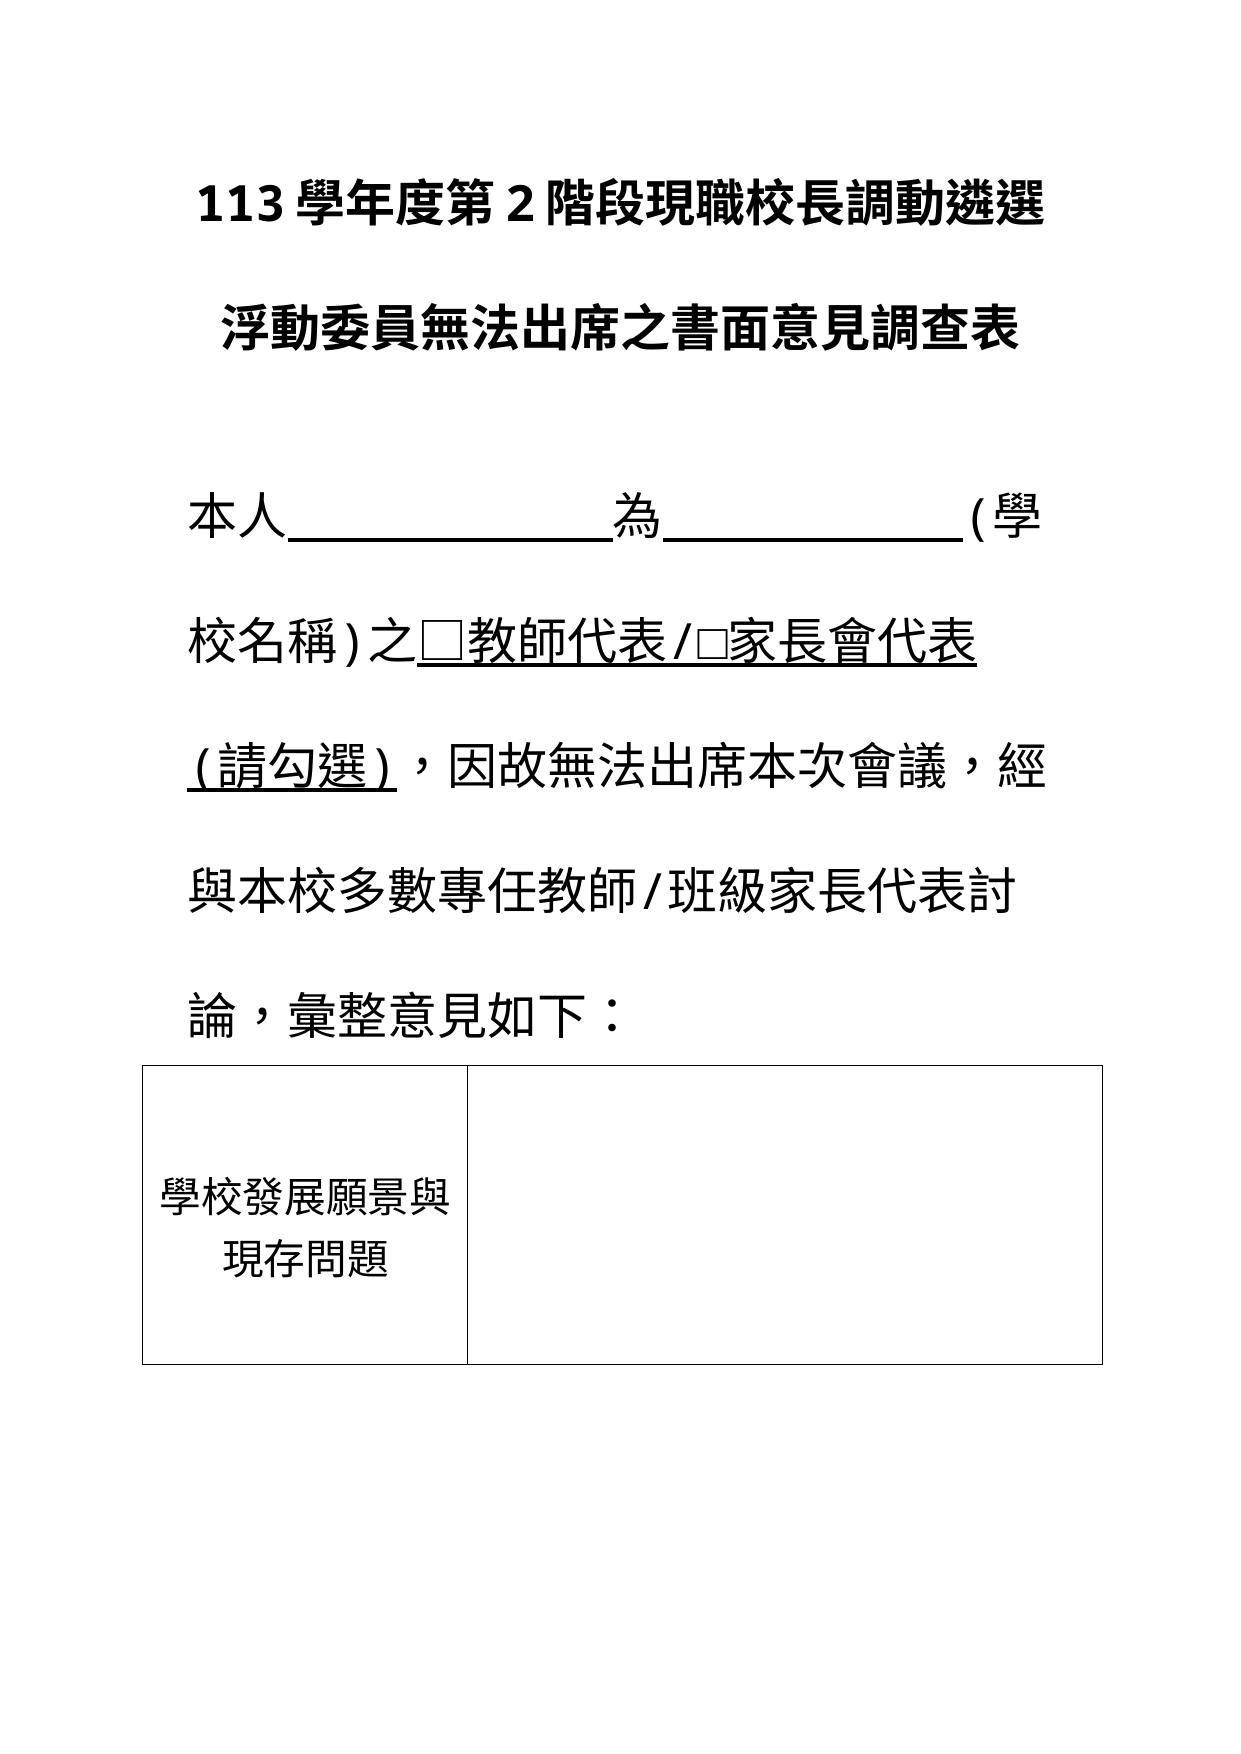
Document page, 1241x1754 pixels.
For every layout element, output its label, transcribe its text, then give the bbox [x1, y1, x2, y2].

table_header 學校發展願景與現存問題 [143, 1066, 467, 1364]
text 浮動委員無法出席之書面意見調查表 [187, 252, 1053, 377]
text 113學年度第2階段現職校長調動遴選 [187, 127, 1053, 252]
text 本人 為 (學校名稱)之□教師代表/□家長會代表(請勾選)，因故無法出席本次會議，經與本校多數專任教師/班級家長代表討論，彙整意見如下： [187, 439, 1053, 1064]
table_header [468, 1066, 1102, 1364]
